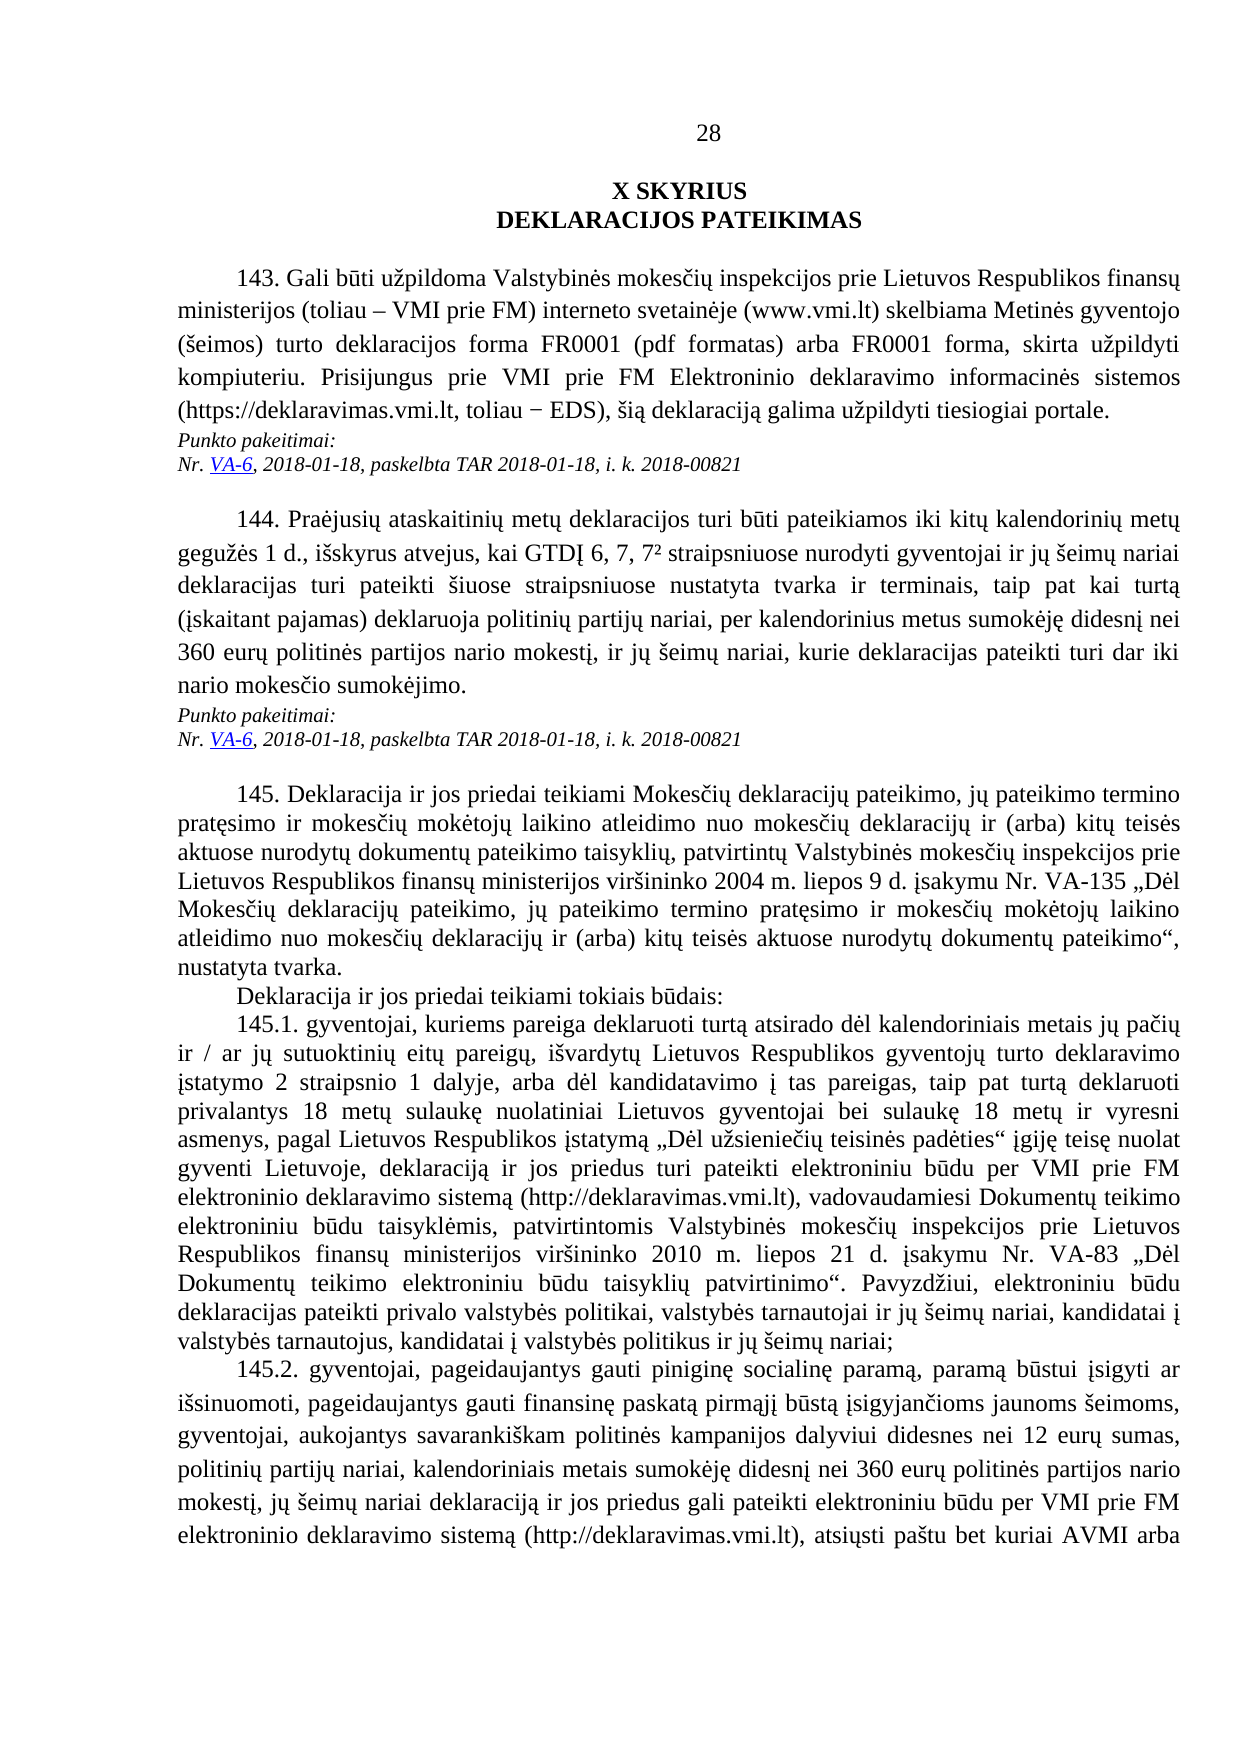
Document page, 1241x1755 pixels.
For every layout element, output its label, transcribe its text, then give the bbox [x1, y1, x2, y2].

text 144. Praėjusių ataskaitinių metų deklaracijos turi būti pateikiamos iki kitų kalendorinių metų gegužės 1 d., išskyrus atvejus, kai GTDĮ 6, 7, 7² straipsniuose nurodyti gyventojai ir jų šeimų nariai deklaracijas turi pateikti šiuose straipsniuose nustatyta tvarka ir terminais, taip pat kai turtą (įskaitant pajamas) deklaruoja politinių partijų nariai, per kalendorinius metus sumokėję didesnį nei 360 eurų politinės partijos nario mokestį, ir jų šeimų nariai, kurie deklaracijas pateikti turi dar iki nario mokesčio sumokėjimo. [177, 504, 1181, 698]
text 145.2. gyventojai, pageidaujantys gauti piniginę socialinę paramą, paramą būstui įsigyti ar išsinuomoti, pageidaujantys gauti finansinę paskatą pirmąjį būstą įsigyjančioms jaunoms šeimoms, gyventojai, aukojantys savarankiškam politinės kampanijos dalyviui didesnes nei 12 eurų sumas, politinių partijų nariai, kalendoriniais metais sumokėję didesnį nei 360 eurų politinės partijos nario mokestį, jų šeimų nariai deklaraciją ir jos priedus gali pateikti elektroniniu būdu per VMI prie FM elektroninio deklaravimo sistemą (http://deklaravimas.vmi.lt), atsiųsti paštu bet kuriai AVMI arba [177, 1354, 1181, 1548]
text Nr. VA-6, 2018-01-18, paskelbta TAR 2018-01-18, i. k. 2018-00821 [177, 452, 1181, 476]
text Deklaracija ir jos priedai teikiami tokiais būdais: [177, 981, 1181, 1009]
text X SKYRIUS [177, 176, 1181, 205]
text DEKLARACIJOS PATEIKIMAS [177, 205, 1181, 234]
text 143. Gali būti užpildoma Valstybinės mokesčių inspekcijos prie Lietuvos Respublikos finansų ministerijos (toliau – VMI prie FM) interneto svetainėje (www.vmi.lt) skelbiama Metinės gyventojo (šeimos) turto deklaracijos forma FR0001 (pdf formatas) arba FR0001 forma, skirta užpildyti kompiuteriu. Prisijungus prie VMI prie FM Elektroninio deklaravimo informacinės sistemos (https://deklaravimas.vmi.lt, toliau − EDS), šią deklaraciją galima užpildyti tiesiogiai portale. [177, 263, 1181, 423]
text Punkto pakeitimai: [177, 703, 1181, 727]
text Punkto pakeitimai: [177, 428, 1181, 452]
text 145. Deklaracija ir jos priedai teikiami Mokesčių deklaracijų pateikimo, jų pateikimo termino pratęsimo ir mokesčių mokėtojų laikino atleidimo nuo mokesčių deklaracijų ir (arba) kitų teisės aktuose nurodytų dokumentų pateikimo taisyklių, patvirtintų Valstybinės mokesčių inspekcijos prie Lietuvos Respublikos finansų ministerijos viršininko 2004 m. liepos 9 d. įsakymu Nr. VA-135 „Dėl Mokesčių deklaracijų pateikimo, jų pateikimo termino pratęsimo ir mokesčių mokėtojų laikino atleidimo nuo mokesčių deklaracijų ir (arba) kitų teisės aktuose nurodytų dokumentų pateikimo“, nustatyta tvarka. [177, 779, 1181, 981]
text Nr. VA-6, 2018-01-18, paskelbta TAR 2018-01-18, i. k. 2018-00821 [177, 727, 1181, 751]
text 145.1. gyventojai, kuriems pareiga deklaruoti turtą atsirado dėl kalendoriniais metais jų pačių ir / ar jų sutuoktinių eitų pareigų, išvardytų Lietuvos Respublikos gyventojų turto deklaravimo įstatymo 2 straipsnio 1 dalyje, arba dėl kandidatavimo į tas pareigas, taip pat turtą deklaruoti privalantys 18 metų sulaukę nuolatiniai Lietuvos gyventojai bei sulaukę 18 metų ir vyresni asmenys, pagal Lietuvos Respublikos įstatymą „Dėl užsieniečių teisinės padėties“ įgiję teisę nuolat gyventi Lietuvoje, deklaraciją ir jos priedus turi pateikti elektroniniu būdu per VMI prie FM elektroninio deklaravimo sistemą (http://deklaravimas.vmi.lt), vadovaudamiesi Dokumentų teikimo elektroniniu būdu taisyklėmis, patvirtintomis Valstybinės mokesčių inspekcijos prie Lietuvos Respublikos finansų ministerijos viršininko 2010 m. liepos 21 d. įsakymu Nr. VA-83 „Dėl Dokumentų teikimo elektroniniu būdu taisyklių patvirtinimo“. Pavyzdžiui, elektroniniu būdu deklaracijas pateikti privalo valstybės politikai, valstybės tarnautojai ir jų šeimų nariai, kandidatai į valstybės tarnautojus, kandidatai į valstybės politikus ir jų šeimų nariai; [177, 1009, 1181, 1354]
